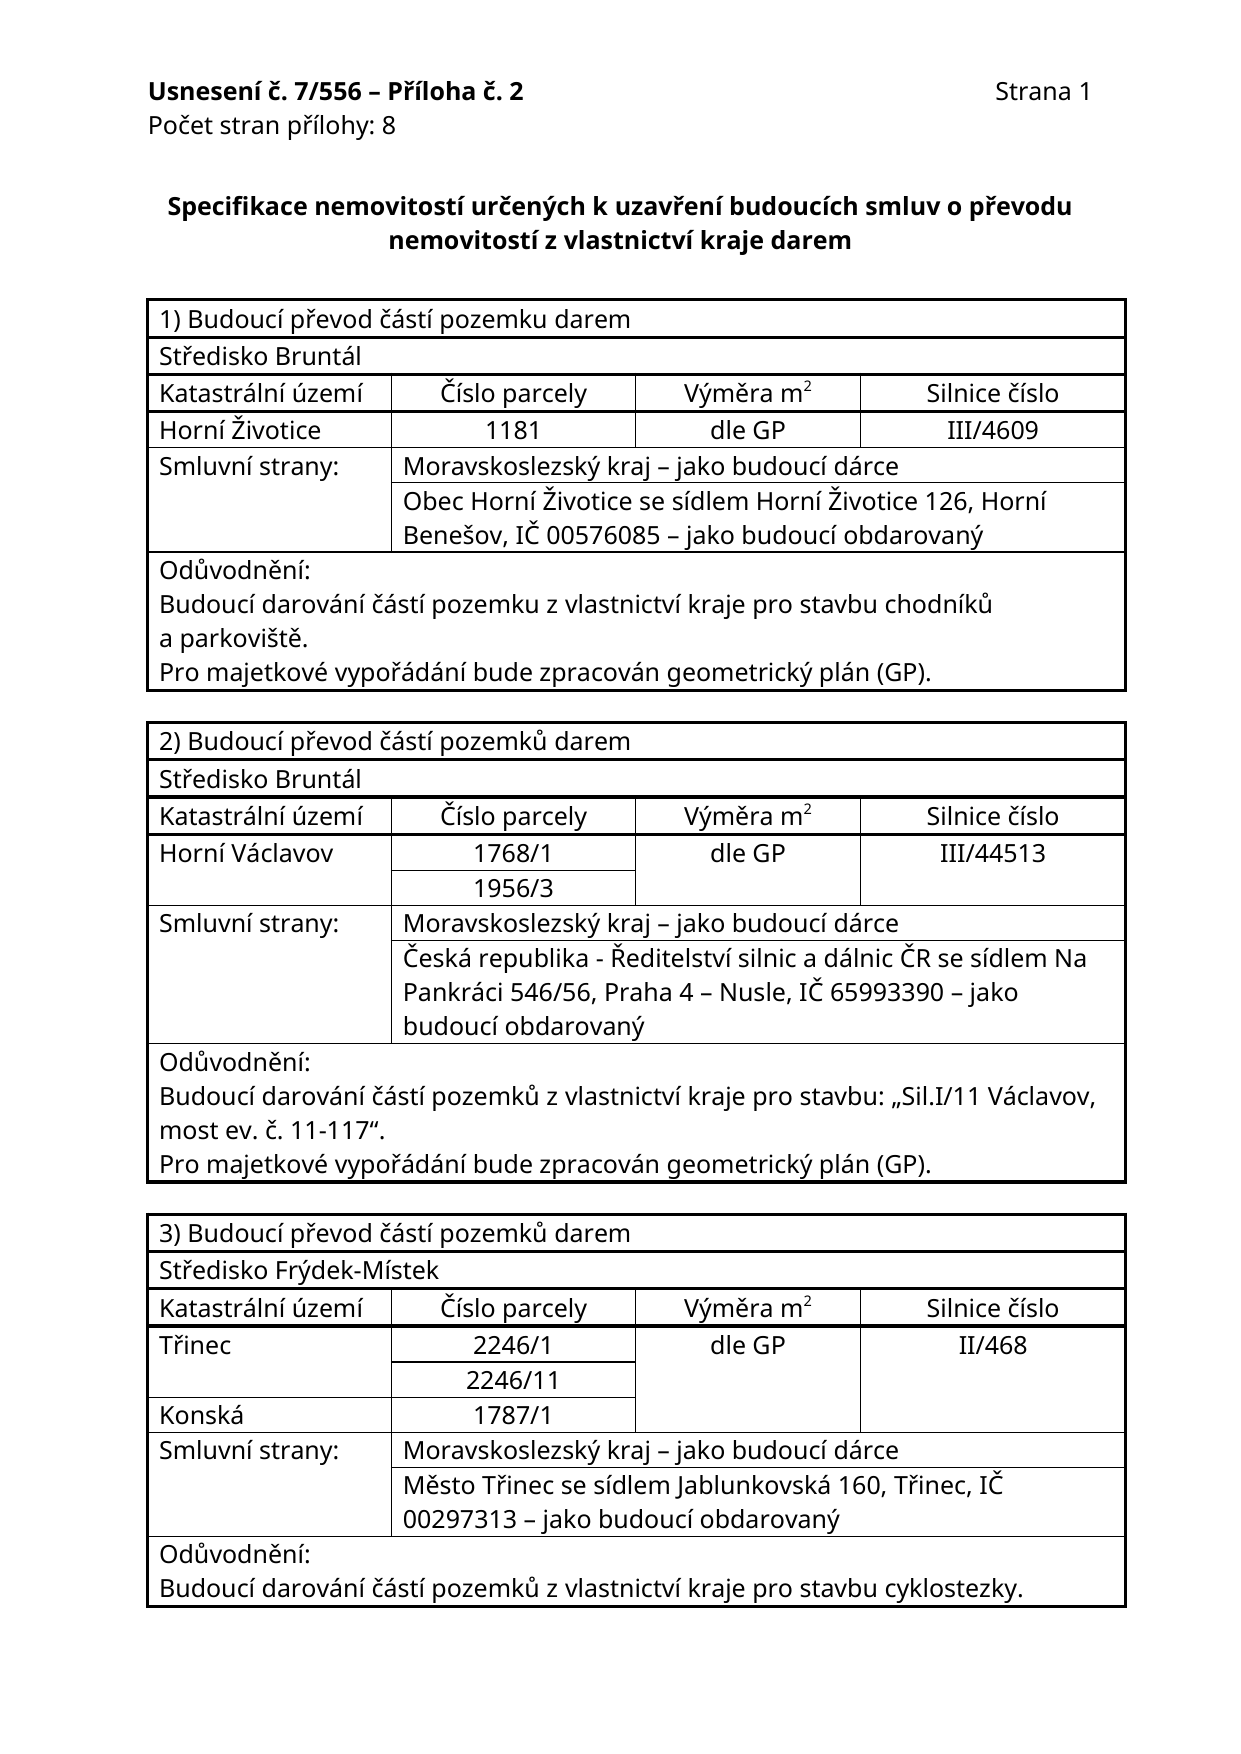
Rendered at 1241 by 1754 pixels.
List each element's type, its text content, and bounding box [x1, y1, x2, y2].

table_cell dle GP [636, 413, 860, 447]
table_cell Výměra m2 [636, 799, 860, 832]
table_cell Katastrální území [149, 799, 391, 832]
table_cell Středisko Bruntál [149, 761, 1124, 795]
table_cell Číslo parcely [392, 376, 635, 410]
table_cell Město Třinec se sídlem Jablunkovská 160, Třinec, IČ 00297313 – jako budoucí obdarovaný [392, 1468, 1124, 1536]
table_cell dle GP [636, 836, 860, 905]
table_cell Česká republika - Ředitelství silnic a dálnic ČR se sídlem Na Pankráci 546/56, Praha 4 – Nusle, IČ 65993390 – jako budoucí obdarovaný [392, 941, 1124, 1043]
table_cell II/468 [861, 1328, 1124, 1432]
table_cell Silnice číslo [861, 799, 1124, 832]
table_cell Katastrální území [149, 1290, 391, 1324]
table_cell Odůvodnění: Budoucí darování částí pozemků z vlastnictví kraje pro stavbu cyklostezky. [149, 1537, 1124, 1605]
table_cell Číslo parcely [392, 1290, 635, 1324]
table_cell 1787/1 [392, 1398, 635, 1432]
table_cell 1768/1 [392, 836, 635, 870]
table_cell Silnice číslo [861, 1290, 1124, 1324]
table_cell Smluvní strany: [149, 1433, 391, 1536]
text Specifikace nemovitostí určených k uzavření budoucích smluv o převodu nemovitostí z vlastnictví kraje darem [148, 188, 1092, 257]
table_cell dle GP [636, 1328, 860, 1432]
table_cell Středisko Frýdek-Místek [149, 1253, 1124, 1287]
table_cell Moravskoslezský kraj – jako budoucí dárce [392, 906, 1124, 940]
table_cell 2246/1 [392, 1328, 635, 1361]
table_cell Horní Životice [149, 413, 391, 447]
table_cell 1181 [392, 413, 635, 447]
table_cell 2246/11 [392, 1363, 635, 1397]
table_cell III/4609 [861, 413, 1124, 447]
table_cell Obec Horní Životice se sídlem Horní Životice 126, Horní Benešov, IČ 00576085 – jako budoucí obdarovaný [392, 483, 1124, 551]
table_cell Moravskoslezský kraj – jako budoucí dárce [392, 448, 1124, 482]
table_cell 1956/3 [392, 871, 635, 905]
table_cell Výměra m2 [636, 1290, 860, 1324]
table_cell Konská [149, 1398, 391, 1432]
table_cell Silnice číslo [861, 376, 1124, 410]
table_cell III/44513 [861, 836, 1124, 905]
table_cell Číslo parcely [392, 799, 635, 832]
table_cell Moravskoslezský kraj – jako budoucí dárce [392, 1433, 1124, 1467]
table_cell Smluvní strany: [149, 906, 391, 1043]
table_cell Horní Václavov [149, 836, 391, 905]
table_header 2) Budoucí převod částí pozemků darem [149, 724, 1124, 758]
table_cell Smluvní strany: [149, 448, 391, 551]
table_cell Odůvodnění: Budoucí darování částí pozemků z vlastnictví kraje pro stavbu: „Sil.I/11 Václavov, most ev. č. 11-117“. Pro majetkové vypořádání bude zpracován geometrický plán (GP). [149, 1044, 1124, 1180]
table_header 1) Budoucí převod částí pozemku darem [149, 301, 1124, 336]
table_cell Třinec [149, 1328, 391, 1397]
table_cell Katastrální území [149, 376, 391, 410]
table_header 3) Budoucí převod částí pozemků darem [149, 1216, 1124, 1250]
table_cell Středisko Bruntál [149, 339, 1124, 373]
table_cell Odůvodnění: Budoucí darování částí pozemku z vlastnictví kraje pro stavbu chodníků a parkoviště. Pro majetkové vypořádání bude zpracován geometrický plán (GP). [149, 553, 1124, 689]
table_cell Výměra m2 [636, 376, 860, 410]
